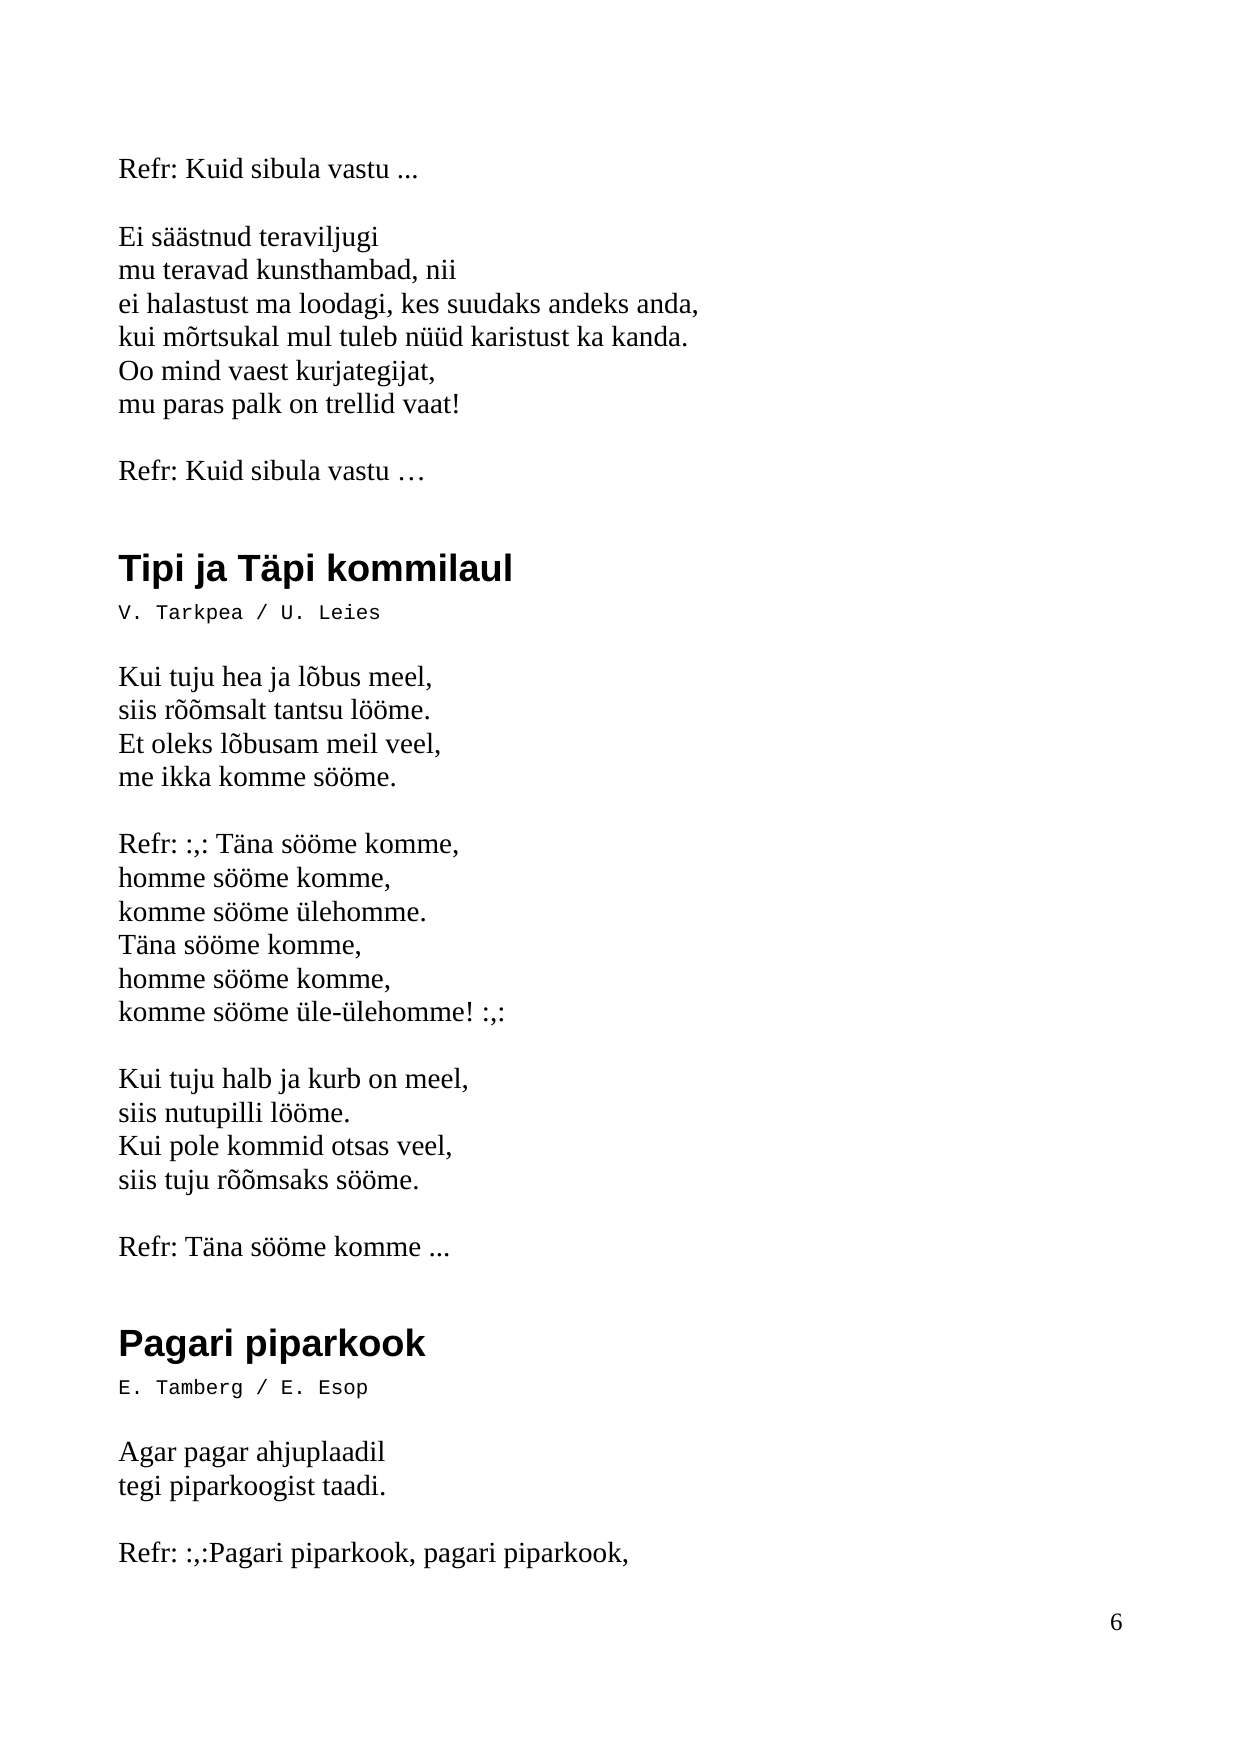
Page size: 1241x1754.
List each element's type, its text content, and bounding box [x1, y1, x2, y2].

text Refr: Täna sööme komme ... [118, 1229, 1122, 1263]
text Kui tuju hea ja lõbus meel, [118, 659, 1122, 692]
text me ikka komme sööme. [118, 759, 1122, 793]
text Kui tuju halb ja kurb on meel, [118, 1061, 1122, 1095]
text siis nutupilli lööme. [118, 1095, 1122, 1128]
text Täna sööme komme, [118, 927, 1122, 961]
text komme sööme ülehomme. [118, 894, 1122, 927]
text homme sööme komme, [118, 860, 1122, 894]
text E. Tamberg / E. Esop [118, 1377, 1122, 1401]
text siis rõõmsalt tantsu lööme. [118, 692, 1122, 726]
text tegi piparkoogist taadi. [118, 1468, 1122, 1502]
text Et oleks lõbusam meil veel, [118, 726, 1122, 759]
text siis tuju rõõmsaks sööme. [118, 1162, 1122, 1196]
text mu paras palk on trellid vaat! [118, 386, 1122, 420]
text Refr: :,: Täna sööme komme, [118, 827, 1122, 860]
text Refr: :,:Pagari piparkook, pagari piparkook, [118, 1535, 1122, 1569]
text Oo mind vaest kurjategijat, [118, 353, 1122, 386]
text V. Tarkpea / U. Leies [118, 602, 1122, 625]
text Refr: Kuid sibula vastu … [118, 453, 1122, 487]
subtitle Tipi ja Täpi kommilaul [118, 546, 1122, 589]
text homme sööme komme, [118, 961, 1122, 994]
text komme sööme üle-ülehomme! :,: [118, 994, 1122, 1028]
text Refr: Kuid sibula vastu ... [118, 152, 1122, 185]
text mu teravad kunsthambad, nii [118, 252, 1122, 286]
subtitle Pagari piparkook [118, 1321, 1122, 1365]
text Agar pagar ahjuplaadil [118, 1434, 1122, 1468]
text Kui pole kommid otsas veel, [118, 1128, 1122, 1162]
text ei halastust ma loodagi, kes suudaks andeks anda, [118, 286, 1122, 319]
text kui mõrtsukal mul tuleb nüüd karistust ka kanda. [118, 319, 1122, 353]
text Ei säästnud teraviljugi [118, 219, 1122, 252]
